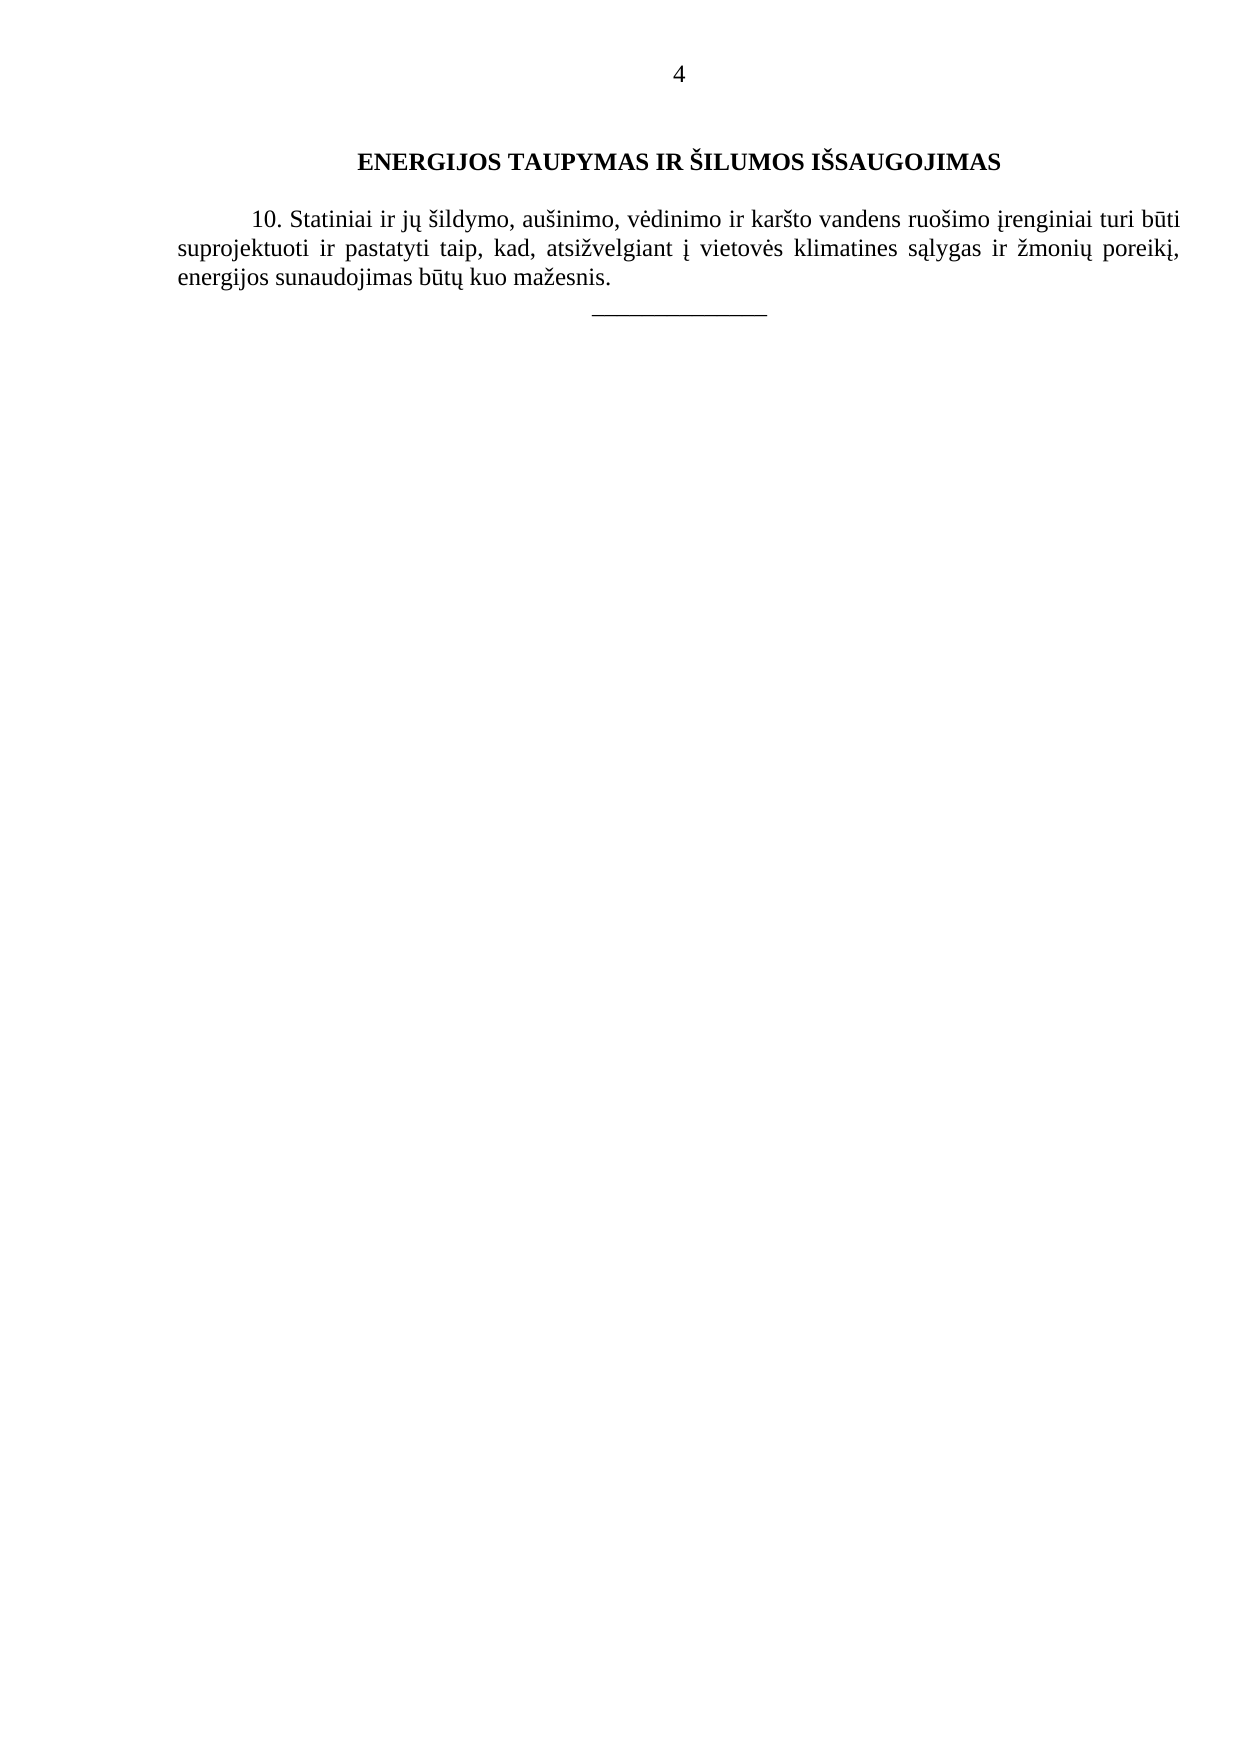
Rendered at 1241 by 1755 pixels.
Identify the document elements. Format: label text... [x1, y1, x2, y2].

text ______________ [177, 291, 1181, 319]
text ENERGIJOS TAUPYMAS IR ŠILUMOS IŠSAUGOJIMAS [177, 147, 1181, 176]
text 10. Statiniai ir jų šildymo, aušinimo, vėdinimo ir karšto vandens ruošimo įrenginiai turi būti suprojektuoti ir pastatyti taip, kad, atsižvelgiant į vietovės klimatines sąlygas ir žmonių poreikį, energijos sunaudojimas būtų kuo mažesnis. [177, 204, 1181, 291]
